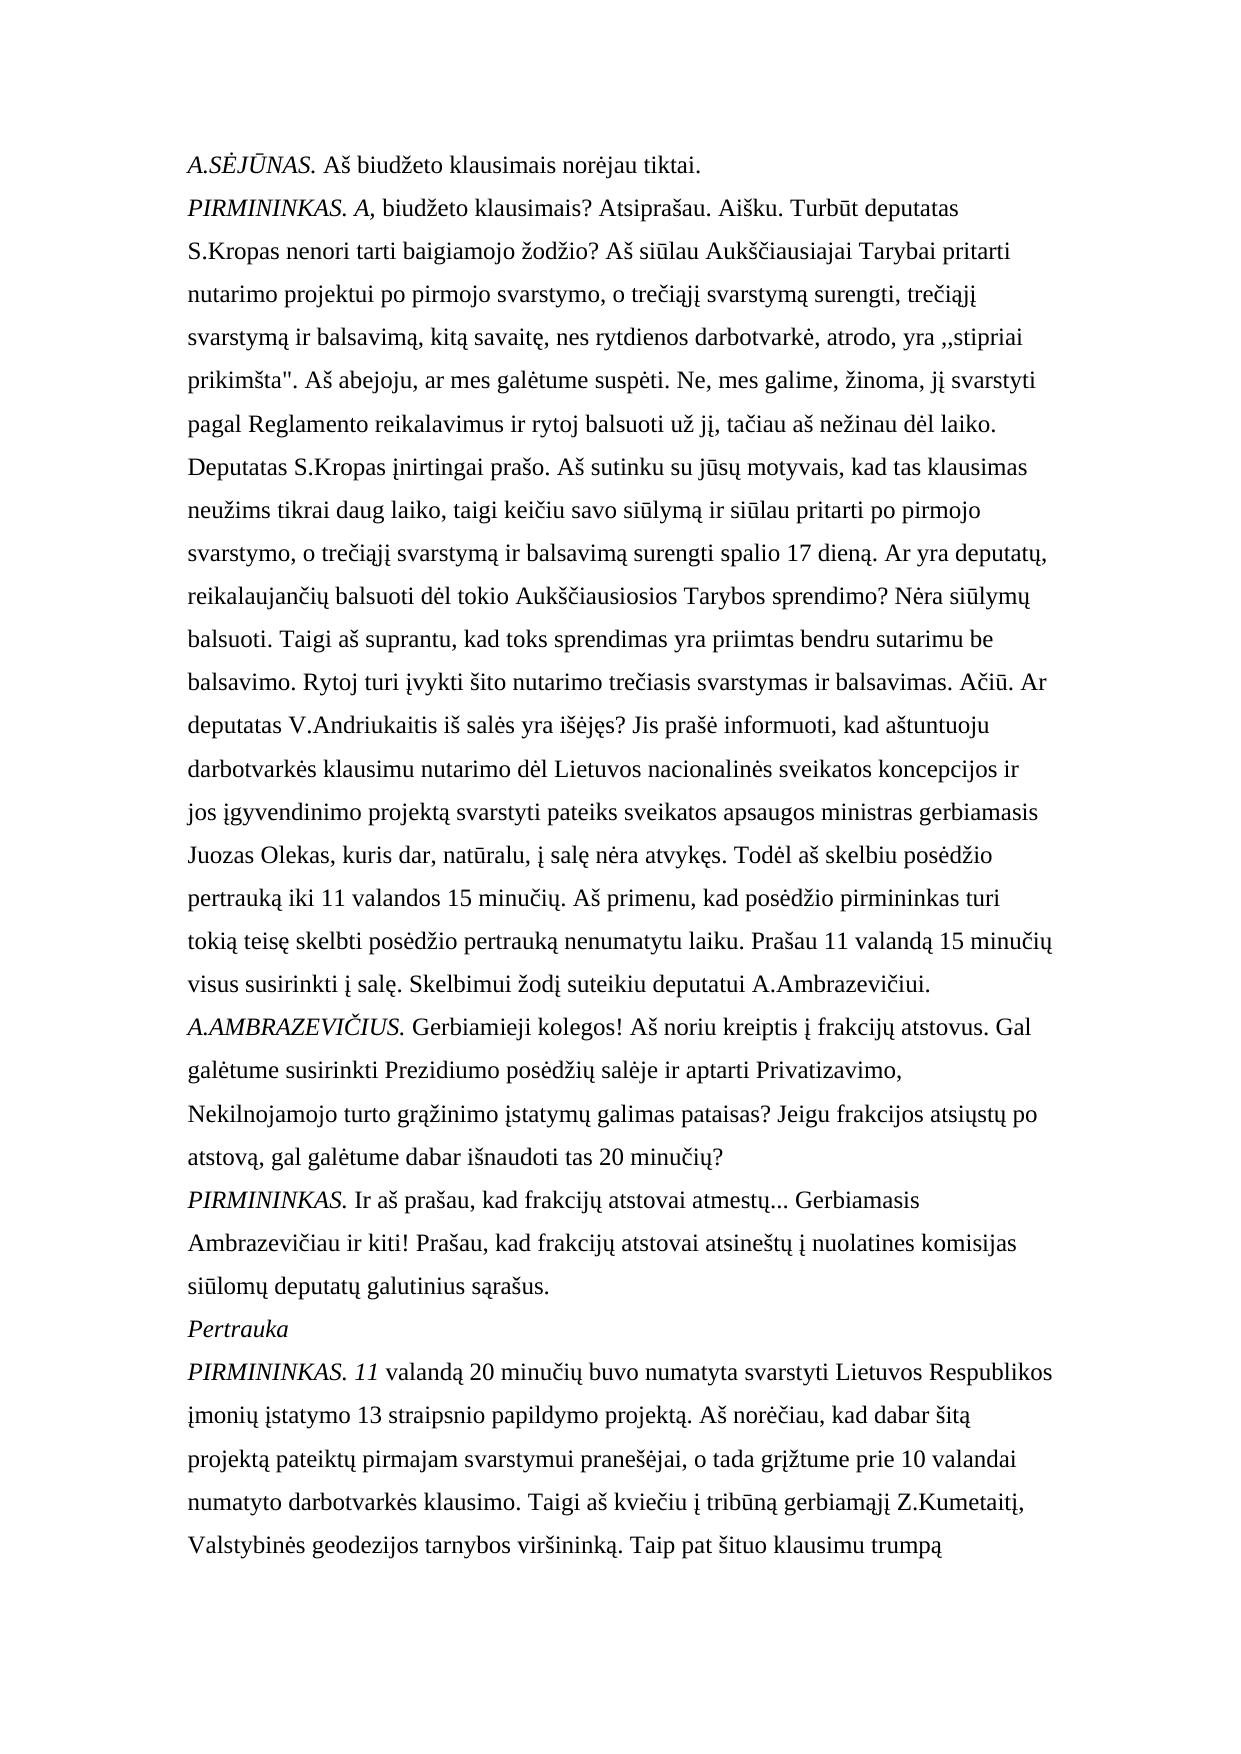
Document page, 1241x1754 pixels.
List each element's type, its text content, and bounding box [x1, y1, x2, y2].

text A.AMBRAZEVIČIUS. Gerbiamieji kolegos! Aš noriu kreiptis į frakcijų atstovus. Gal galėtume susirinkti Prezidiumo posėdžių salėje ir aptarti Privatizavimo, Nekilnojamojo turto grąžinimo įstatymų galimas pataisas? Jeigu frakcijos atsiųstų po atstovą, gal galėtume dabar išnaudoti tas 20 minučių? [187, 1012, 1053, 1171]
text A.SĖJŪNAS. Aš biudžeto klausimais norėjau tiktai. [187, 150, 1053, 179]
text PIRMININKAS. Ir aš prašau, kad frakcijų atstovai atmestų... Gerbiamasis Ambrazevičiau ir kiti! Prašau, kad frakcijų atstovai atsineštų į nuolatines komisijas siūlomų deputatų galutinius sąrašus. [187, 1185, 1053, 1300]
text PIRMININKAS. 11 valandą 20 minučių buvo numatyta svarstyti Lietuvos Respublikos įmonių įstatymo 13 straipsnio papildymo projektą. Aš norėčiau, kad dabar šitą projektą pateiktų pirmajam svarstymui pranešėjai, o tada grįžtume prie 10 valandai numatyto darbotvarkės klausimo. Taigi aš kviečiu į tribūną gerbiamąjį Z.Kumetaitį, Valstybinės geodezijos tarnybos viršininką. Taip pat šituo klausimu trumpą [187, 1357, 1053, 1559]
text PIRMININKAS. A, biudžeto klausimais? Atsiprašau. Aišku. Turbūt deputatas S.Kropas nenori tarti baigiamojo žodžio? Aš siūlau Aukščiausiajai Tarybai pritarti nutarimo projektui po pirmojo svarstymo, o trečiąjį svarstymą surengti, trečiąjį svarstymą ir balsavimą, kitą savaitę, nes rytdienos darbotvarkė, atrodo, yra ,,stipriai prikimšta". Aš abejoju, ar mes galėtume suspėti. Ne, mes galime, žinoma, jį svarstyti pagal Reglamento reikalavimus ir rytoj balsuoti už jį, tačiau aš nežinau dėl laiko. Deputatas S.Kropas įnirtingai prašo. Aš sutinku su jūsų motyvais, kad tas klausimas neužims tikrai daug laiko, taigi keičiu savo siūlymą ir siūlau pritarti po pirmojo svarstymo, o trečiąjį svarstymą ir balsavimą surengti spalio 17 dieną. Ar yra deputatų, reikalaujančių balsuoti dėl tokio Aukščiausiosios Tarybos sprendimo? Nėra siūlymų balsuoti. Taigi aš suprantu, kad toks sprendimas yra priimtas bendru sutarimu be balsavimo. Rytoj turi įvykti šito nutarimo trečiasis svarstymas ir balsavimas. Ačiū. Ar deputatas V.Andriukaitis iš salės yra išėjęs? Jis prašė informuoti, kad aštuntuoju darbotvarkės klausimu nutarimo dėl Lietuvos nacionalinės sveikatos koncepcijos ir jos įgyvendinimo projektą svarstyti pateiks sveikatos apsaugos ministras gerbiamasis Juozas Olekas, kuris dar, natūralu, į salę nėra atvykęs. Todėl aš skelbiu posėdžio pertrauką iki 11 valandos 15 minučių. Aš primenu, kad posėdžio pirmininkas turi tokią teisę skelbti posėdžio pertrauką nenumatytu laiku. Prašau 11 valandą 15 minučių visus susirinkti į salę. Skelbimui žodį suteikiu deputatui A.Ambrazevičiui. [187, 193, 1053, 998]
text Pertrauka [187, 1314, 1053, 1343]
